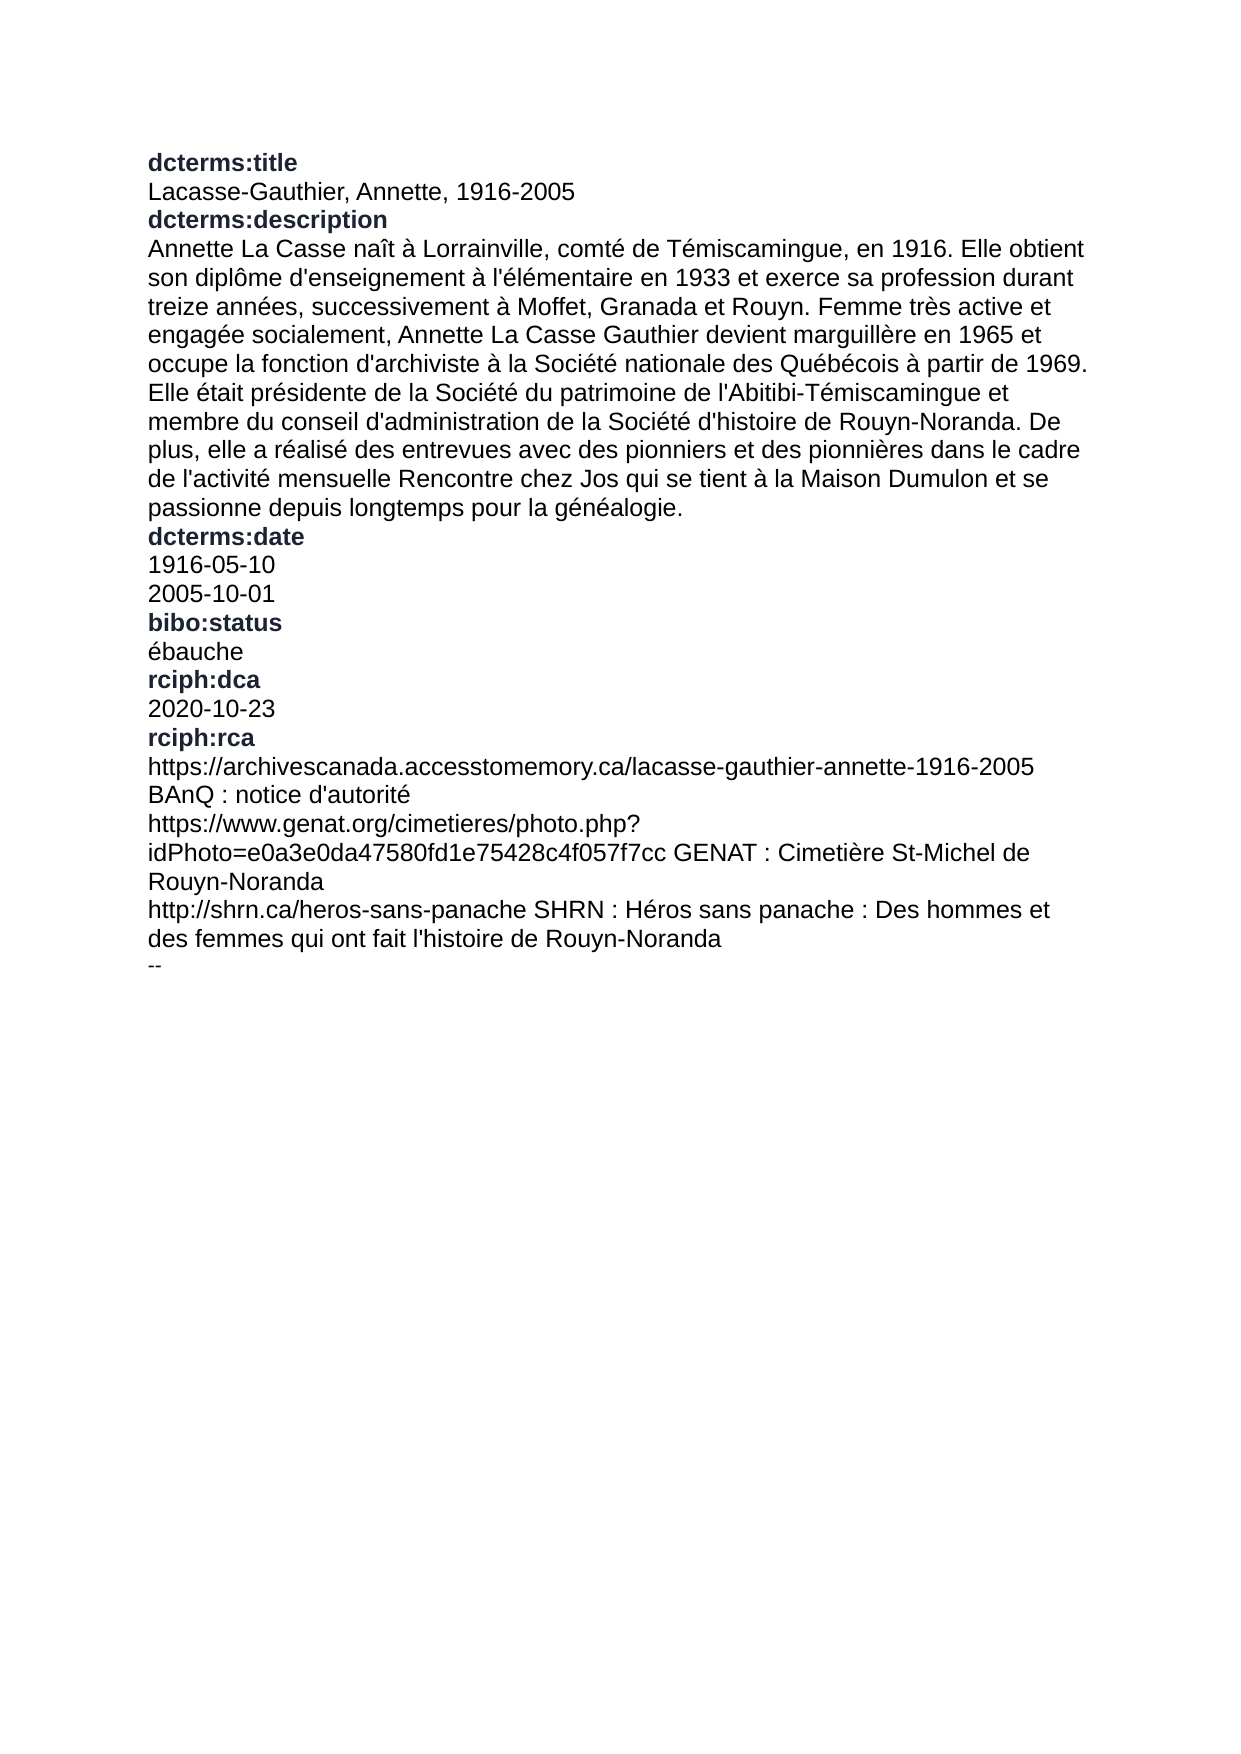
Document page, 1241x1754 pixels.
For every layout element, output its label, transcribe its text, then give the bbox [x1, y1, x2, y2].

text http://shrn.ca/heros-sans-panache SHRN : Héros sans panache : Des hommes et des femmes qui ont fait l'histoire de Rouyn-Noranda [148, 895, 1092, 953]
text 2005-10-01 [148, 579, 1092, 608]
text rciph:rca [148, 723, 1092, 751]
text rciph:dca [148, 665, 1092, 694]
text dcterms:title [148, 148, 1092, 176]
text https://archivescanada.accesstomemory.ca/lacasse-gauthier-annette-1916-2005 BAnQ : notice d'autorité [148, 751, 1092, 809]
text dcterms:date [148, 521, 1092, 550]
text 1916-05-10 [148, 550, 1092, 579]
text dcterms:description [148, 205, 1092, 234]
text ébauche [148, 636, 1092, 665]
text -- [148, 953, 1092, 977]
text Annette La Casse naît à Lorrainville, comté de Témiscamingue, en 1916. Elle obtient son diplôme d'enseignement à l'élémentaire en 1933 et exerce sa profession durant treize années, successivement à Moffet, Granada et Rouyn. Femme très active et engagée socialement, Annette La Casse Gauthier devient marguillère en 1965 et occupe la fonction d'archiviste à la Société nationale des Québécois à partir de 1969. Elle était présidente de la Société du patrimoine de l'Abitibi-Témiscamingue et membre du conseil d'administration de la Société d'histoire de Rouyn-Noranda. De plus, elle a réalisé des entrevues avec des pionniers et des pionnières dans le cadre de l'activité mensuelle Rencontre chez Jos qui se tient à la Maison Dumulon et se passionne depuis longtemps pour la généalogie. [148, 234, 1092, 521]
text https://www.genat.org/cimetieres/photo.php?idPhoto=e0a3e0da47580fd1e75428c4f057f7cc GENAT : Cimetière St-Michel de Rouyn-Noranda [148, 809, 1092, 895]
text Lacasse-Gauthier, Annette, 1916-2005 [148, 176, 1092, 205]
text bibo:status [148, 608, 1092, 636]
text 2020-10-23 [148, 694, 1092, 723]
